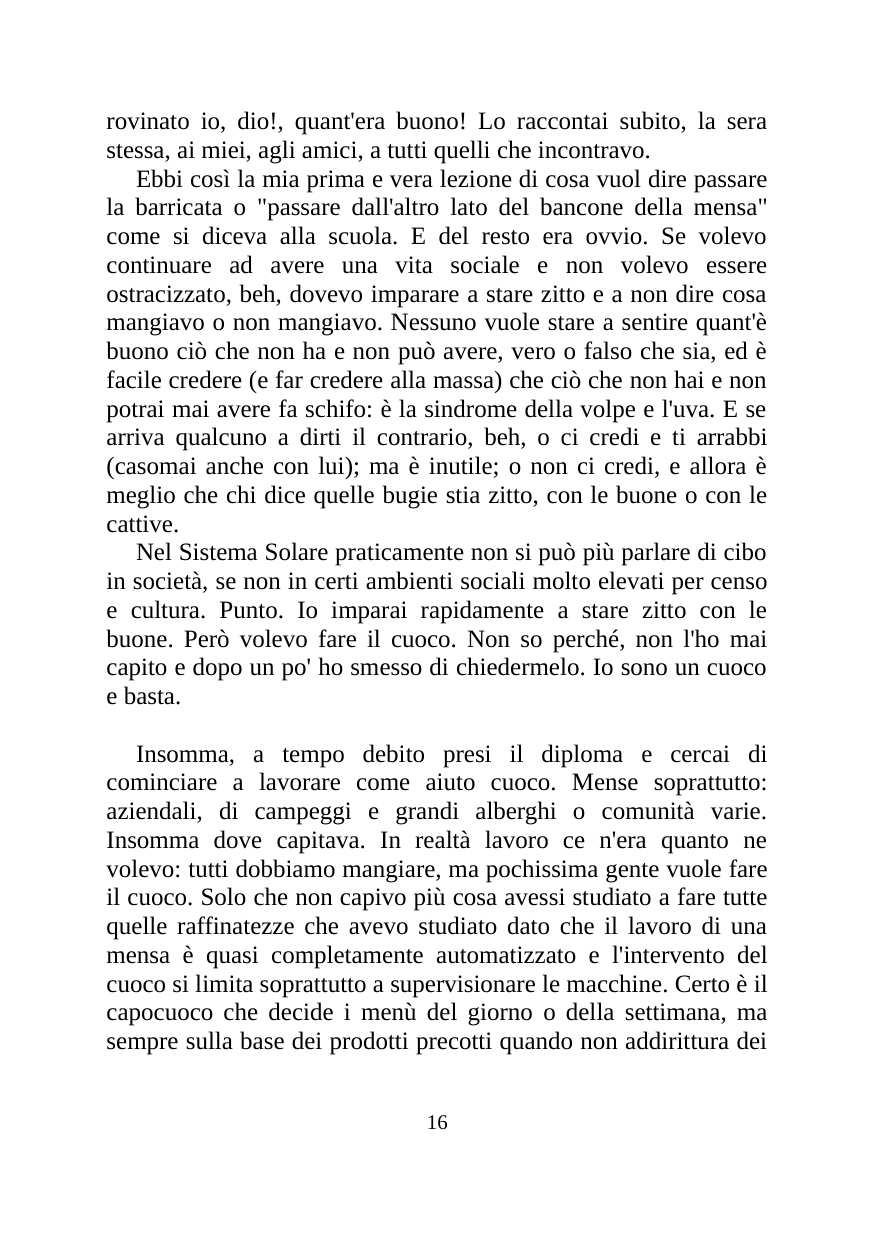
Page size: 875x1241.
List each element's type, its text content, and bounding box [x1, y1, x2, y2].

text Nel Sistema Solare praticamente non si può più parlare di cibo in società, se non in certi ambienti sociali molto elevati per censo e cultura. Punto. Io imparai rapidamente a stare zitto con le buone. Però volevo fare il cuoco. Non so perché, non l'ho mai capito e dopo un po' ho smesso di chiedermelo. Io sono un cuoco e basta. [106, 537, 768, 710]
text rovinato io, dio!, quant'era buono! Lo raccontai subito, la sera stessa, ai miei, agli amici, a tutti quelli che incontravo. [106, 106, 768, 164]
text Insomma, a tempo debito presi il diploma e cercai di cominciare a lavorare come aiuto cuoco. Mense soprattutto: aziendali, di campeggi e grandi alberghi o comunità varie. Insomma dove capitava. In realtà lavoro ce n'era quanto ne volevo: tutti dobbiamo mangiare, ma pochissima gente vuole fare il cuoco. Solo che non capivo più cosa avessi studiato a fare tutte quelle raffinatezze che avevo studiato dato che il lavoro di una mensa è quasi completamente automatizzato e l'intervento del cuoco si limita soprattutto a supervisionare le macchine. Certo è il capocuoco che decide i menù del giorno o della settimana, ma sempre sulla base dei prodotti precotti quando non addirittura dei [106, 739, 768, 1055]
text Ebbi così la mia prima e vera lezione di cosa vuol dire passare la barricata o "passare dall'altro lato del bancone della mensa" come si diceva alla scuola. E del resto era ovvio. Se volevo continuare ad avere una vita sociale e non volevo essere ostracizzato, beh, dovevo imparare a stare zitto e a non dire cosa mangiavo o non mangiavo. Nessuno vuole stare a sentire quant'è buono ciò che non ha e non può avere, vero o falso che sia, ed è facile credere (e far credere alla massa) che ciò che non hai e non potrai mai avere fa schifo: è la sindrome della volpe e l'uva. E se arriva qualcuno a dirti il contrario, beh, o ci credi e ti arrabbi (casomai anche con lui); ma è inutile; o non ci credi, e allora è meglio che chi dice quelle bugie stia zitto, con le buone o con le cattive. [106, 164, 768, 537]
